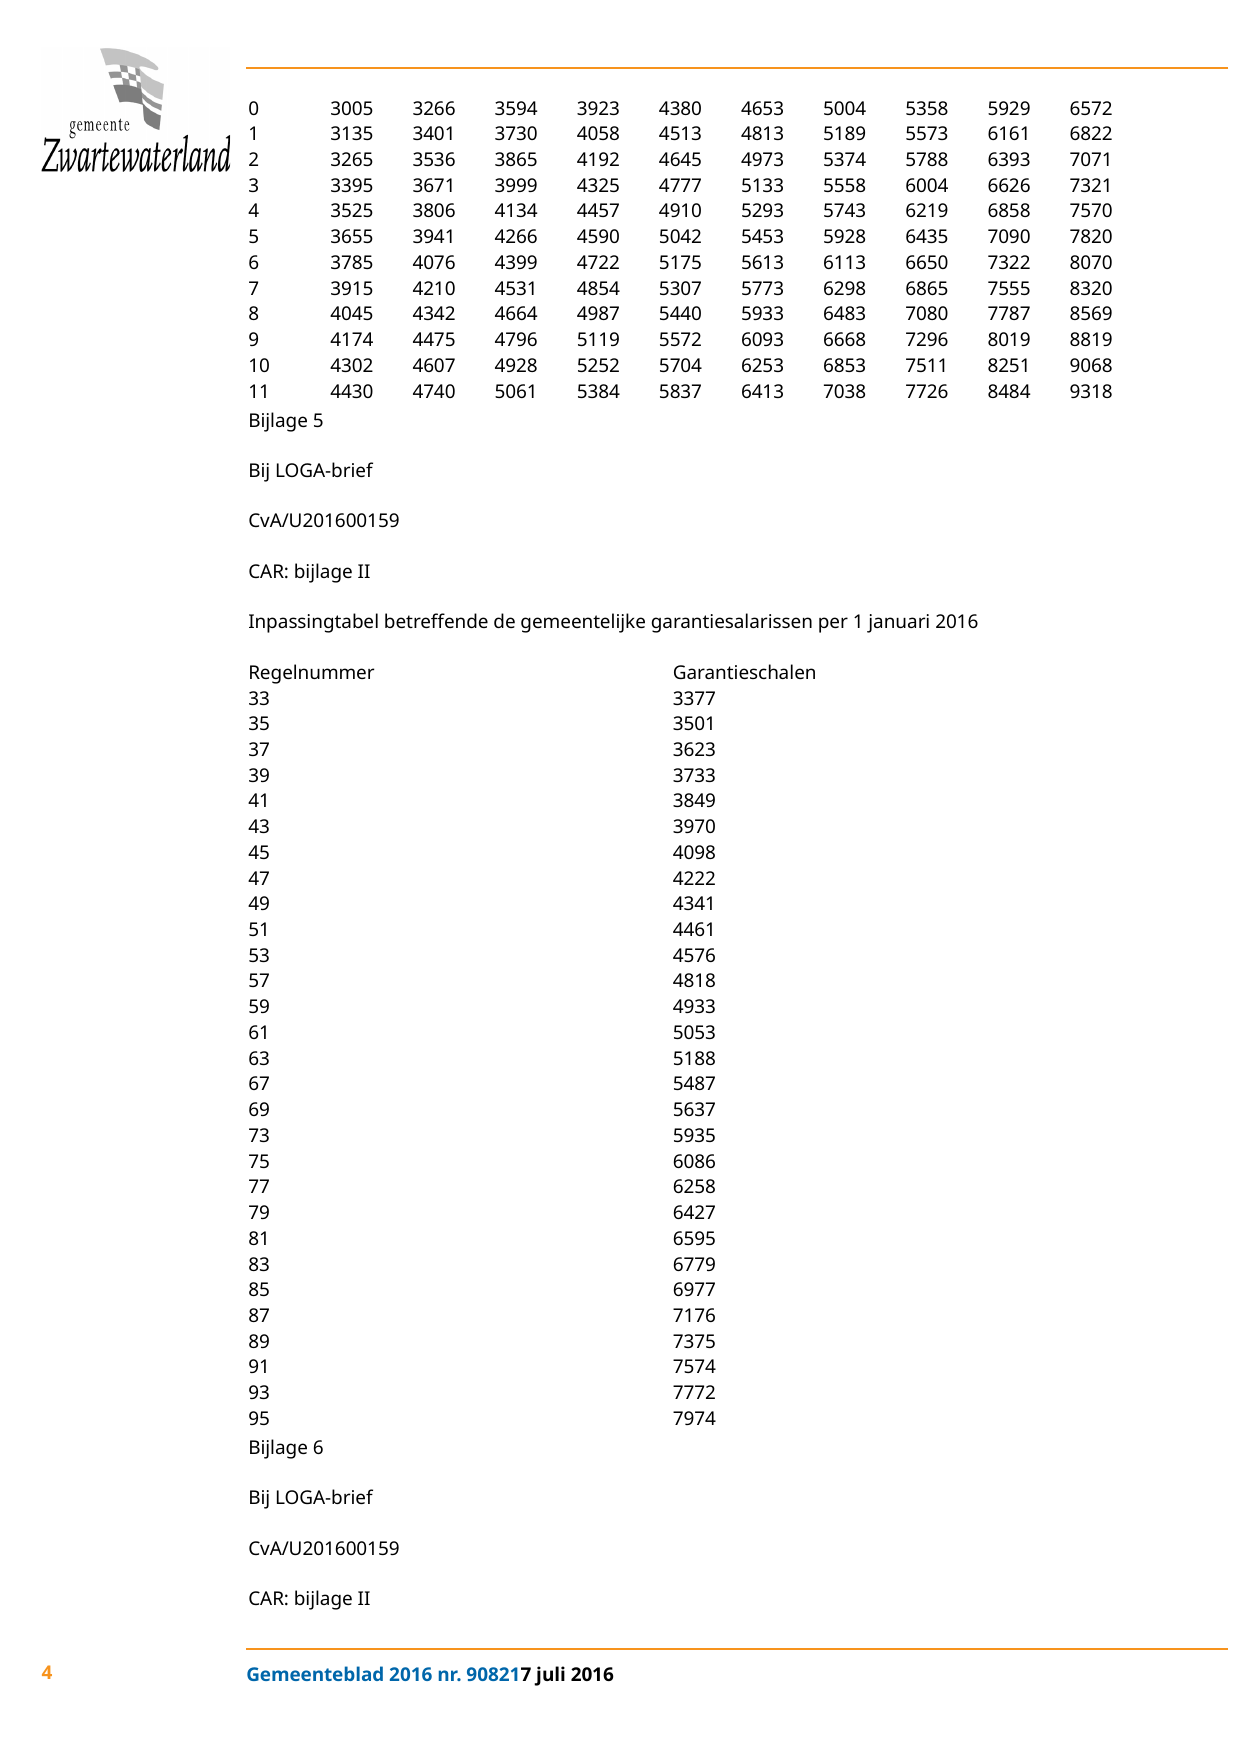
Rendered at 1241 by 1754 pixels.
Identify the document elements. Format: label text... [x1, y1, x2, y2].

table_cell 5837 [659, 378, 741, 403]
table_cell 1 [248, 121, 330, 146]
table_cell 3265 [330, 146, 412, 172]
table_cell 51 [248, 916, 673, 942]
table_cell 3999 [494, 172, 577, 198]
table_cell 4928 [494, 352, 577, 378]
table_cell 5053 [673, 1019, 1152, 1045]
table_cell 47 [248, 865, 673, 891]
table_cell 5004 [823, 95, 905, 121]
table_cell 7038 [823, 378, 905, 403]
table_cell 3733 [673, 762, 1152, 788]
table_cell 73 [248, 1122, 673, 1148]
table_cell 4134 [494, 198, 577, 223]
table_cell 4973 [741, 146, 823, 172]
table_cell 3005 [330, 95, 412, 121]
table_cell 4531 [494, 275, 577, 301]
table_cell 6298 [823, 275, 905, 301]
table_cell 3395 [330, 172, 412, 198]
table_cell 5384 [577, 378, 659, 403]
table_cell 81 [248, 1225, 673, 1251]
table_cell 5933 [741, 301, 823, 326]
table_cell 7570 [1069, 198, 1152, 223]
table_header Regelnummer [248, 659, 673, 685]
table_cell 53 [248, 942, 673, 968]
table_cell 3501 [673, 710, 1152, 736]
table_cell 7080 [905, 301, 987, 326]
table_cell 4664 [494, 301, 577, 326]
table_cell 4813 [741, 121, 823, 146]
table_cell 7574 [673, 1354, 1152, 1379]
table_cell 6595 [673, 1225, 1152, 1251]
table_cell 4045 [330, 301, 412, 326]
table_cell 0 [248, 95, 330, 121]
table_cell 7296 [905, 326, 987, 352]
table_cell 5935 [673, 1122, 1152, 1148]
table_cell 4076 [412, 249, 494, 275]
table_cell 7375 [673, 1328, 1152, 1354]
table_cell 7322 [987, 249, 1069, 275]
table_cell 5743 [823, 198, 905, 223]
table_cell 9068 [1069, 352, 1152, 378]
table_cell 6865 [905, 275, 987, 301]
table_cell 3266 [412, 95, 494, 121]
text Bijlage 6 [248, 1434, 1152, 1460]
table_cell 4430 [330, 378, 412, 403]
table_cell 3401 [412, 121, 494, 146]
table_cell 4987 [577, 301, 659, 326]
table_cell 7176 [673, 1302, 1152, 1328]
table_cell 6853 [823, 352, 905, 378]
table_cell 6626 [987, 172, 1069, 198]
table_cell 3 [248, 172, 330, 198]
table_cell 5613 [741, 249, 823, 275]
table_cell 4590 [577, 224, 659, 249]
table_cell 6977 [673, 1276, 1152, 1302]
table_cell 4457 [577, 198, 659, 223]
table_cell 6219 [905, 198, 987, 223]
table_cell 7071 [1069, 146, 1152, 172]
table_cell 3785 [330, 249, 412, 275]
table_cell 4174 [330, 326, 412, 352]
table_cell 5453 [741, 224, 823, 249]
table_cell 37 [248, 736, 673, 762]
text Bij LOGA-brief [248, 1484, 1152, 1510]
table_cell 5440 [659, 301, 741, 326]
table_cell 6253 [741, 352, 823, 378]
table_cell 4341 [673, 891, 1152, 916]
table_cell 6572 [1069, 95, 1152, 121]
table_cell 3536 [412, 146, 494, 172]
table_cell 75 [248, 1148, 673, 1173]
table_cell 4513 [659, 121, 741, 146]
table_cell 67 [248, 1071, 673, 1096]
table_cell 85 [248, 1276, 673, 1302]
table_cell 5558 [823, 172, 905, 198]
table_cell 7555 [987, 275, 1069, 301]
table_cell 5293 [741, 198, 823, 223]
table_cell 3135 [330, 121, 412, 146]
table_cell 6393 [987, 146, 1069, 172]
table_cell 4461 [673, 916, 1152, 942]
table_cell 6086 [673, 1148, 1152, 1173]
table_cell 5929 [987, 95, 1069, 121]
table_cell 4325 [577, 172, 659, 198]
table_cell 79 [248, 1199, 673, 1225]
table_cell 3377 [673, 685, 1152, 710]
table_cell 5788 [905, 146, 987, 172]
table_cell 3923 [577, 95, 659, 121]
table_cell 61 [248, 1019, 673, 1045]
table_cell 3671 [412, 172, 494, 198]
table_cell 5928 [823, 224, 905, 249]
table_cell 6822 [1069, 121, 1152, 146]
table_cell 45 [248, 839, 673, 865]
table_cell 91 [248, 1354, 673, 1379]
table_cell 8 [248, 301, 330, 326]
table_cell 7820 [1069, 224, 1152, 249]
table_cell 93 [248, 1379, 673, 1405]
table_cell 3915 [330, 275, 412, 301]
table_cell 8019 [987, 326, 1069, 352]
table_cell 6858 [987, 198, 1069, 223]
table_cell 39 [248, 762, 673, 788]
table_cell 9318 [1069, 378, 1152, 403]
table_cell 3941 [412, 224, 494, 249]
picture [41, 47, 231, 172]
table_cell 5773 [741, 275, 823, 301]
table_cell 4777 [659, 172, 741, 198]
table_cell 5252 [577, 352, 659, 378]
table_cell 4210 [412, 275, 494, 301]
table_cell 4475 [412, 326, 494, 352]
table_cell 4266 [494, 224, 577, 249]
text CAR: bijlage II [248, 1585, 1152, 1611]
table_cell 6004 [905, 172, 987, 198]
table_cell 6 [248, 249, 330, 275]
table_cell 4910 [659, 198, 741, 223]
table_cell 5119 [577, 326, 659, 352]
table_cell 7974 [673, 1405, 1152, 1431]
table_cell 7726 [905, 378, 987, 403]
table_cell 4933 [673, 994, 1152, 1019]
table_cell 5487 [673, 1071, 1152, 1096]
table_cell 5307 [659, 275, 741, 301]
table_cell 5 [248, 224, 330, 249]
table_cell 4098 [673, 839, 1152, 865]
table_cell 5637 [673, 1096, 1152, 1122]
table_cell 63 [248, 1045, 673, 1071]
table_cell 3623 [673, 736, 1152, 762]
table_cell 6427 [673, 1199, 1152, 1225]
table_cell 4740 [412, 378, 494, 403]
table_cell 3730 [494, 121, 577, 146]
table_cell 5374 [823, 146, 905, 172]
table_cell 4607 [412, 352, 494, 378]
table_cell 8251 [987, 352, 1069, 378]
table_cell 6093 [741, 326, 823, 352]
table_cell 35 [248, 710, 673, 736]
table_cell 4576 [673, 942, 1152, 968]
table_cell 6483 [823, 301, 905, 326]
table_cell 89 [248, 1328, 673, 1354]
text CvA/U201600159 [248, 508, 1152, 533]
table_cell 83 [248, 1251, 673, 1276]
table_cell 4645 [659, 146, 741, 172]
table_cell 8569 [1069, 301, 1152, 326]
table_cell 49 [248, 891, 673, 916]
table_cell 95 [248, 1405, 673, 1431]
table_cell 4722 [577, 249, 659, 275]
table_cell 3865 [494, 146, 577, 172]
table_cell 5189 [823, 121, 905, 146]
text CvA/U201600159 [248, 1535, 1152, 1561]
table_cell 57 [248, 968, 673, 993]
table_header Garantieschalen [673, 659, 1152, 685]
table_cell 4380 [659, 95, 741, 121]
table_cell 5704 [659, 352, 741, 378]
text Bij LOGA-brief [248, 457, 1152, 483]
table_cell 3525 [330, 198, 412, 223]
table_cell 6258 [673, 1174, 1152, 1199]
table_cell 4653 [741, 95, 823, 121]
text Bijlage 5 [248, 407, 1152, 432]
table_cell 3806 [412, 198, 494, 223]
table_cell 59 [248, 994, 673, 1019]
table_cell 7787 [987, 301, 1069, 326]
table_cell 3849 [673, 788, 1152, 813]
table_cell 4 [248, 198, 330, 223]
table_cell 5572 [659, 326, 741, 352]
table_cell 9 [248, 326, 330, 352]
table_cell 5188 [673, 1045, 1152, 1071]
table_cell 11 [248, 378, 330, 403]
text CAR: bijlage II [248, 558, 1152, 584]
table_cell 87 [248, 1302, 673, 1328]
table_cell 6413 [741, 378, 823, 403]
table_cell 7 [248, 275, 330, 301]
text Inpassingtabel betreffende de gemeentelijke garantiesalarissen per 1 januari 2016 [248, 608, 1152, 634]
table_cell 3655 [330, 224, 412, 249]
table_cell 4342 [412, 301, 494, 326]
table_cell 5573 [905, 121, 987, 146]
table_cell 4302 [330, 352, 412, 378]
table_cell 4058 [577, 121, 659, 146]
table_cell 5042 [659, 224, 741, 249]
table_cell 7321 [1069, 172, 1152, 198]
table_cell 41 [248, 788, 673, 813]
table_cell 4222 [673, 865, 1152, 891]
table_cell 6161 [987, 121, 1069, 146]
table_cell 5133 [741, 172, 823, 198]
table_cell 6113 [823, 249, 905, 275]
table_cell 5175 [659, 249, 741, 275]
table_cell 3594 [494, 95, 577, 121]
table_cell 8070 [1069, 249, 1152, 275]
table_cell 10 [248, 352, 330, 378]
table_cell 5358 [905, 95, 987, 121]
table_cell 4854 [577, 275, 659, 301]
table_cell 6779 [673, 1251, 1152, 1276]
table_cell 6650 [905, 249, 987, 275]
table_cell 4192 [577, 146, 659, 172]
table_cell 33 [248, 685, 673, 710]
table_cell 5061 [494, 378, 577, 403]
table_cell 4399 [494, 249, 577, 275]
table_cell 7090 [987, 224, 1069, 249]
table_cell 2 [248, 146, 330, 172]
table_cell 8320 [1069, 275, 1152, 301]
table_cell 4796 [494, 326, 577, 352]
table_cell 8819 [1069, 326, 1152, 352]
table_cell 8484 [987, 378, 1069, 403]
table_cell 7772 [673, 1379, 1152, 1405]
table_cell 7511 [905, 352, 987, 378]
table_cell 4818 [673, 968, 1152, 993]
table_cell 6668 [823, 326, 905, 352]
table_cell 69 [248, 1096, 673, 1122]
table_cell 43 [248, 813, 673, 839]
table_cell 3970 [673, 813, 1152, 839]
table_cell 77 [248, 1174, 673, 1199]
table_cell 6435 [905, 224, 987, 249]
